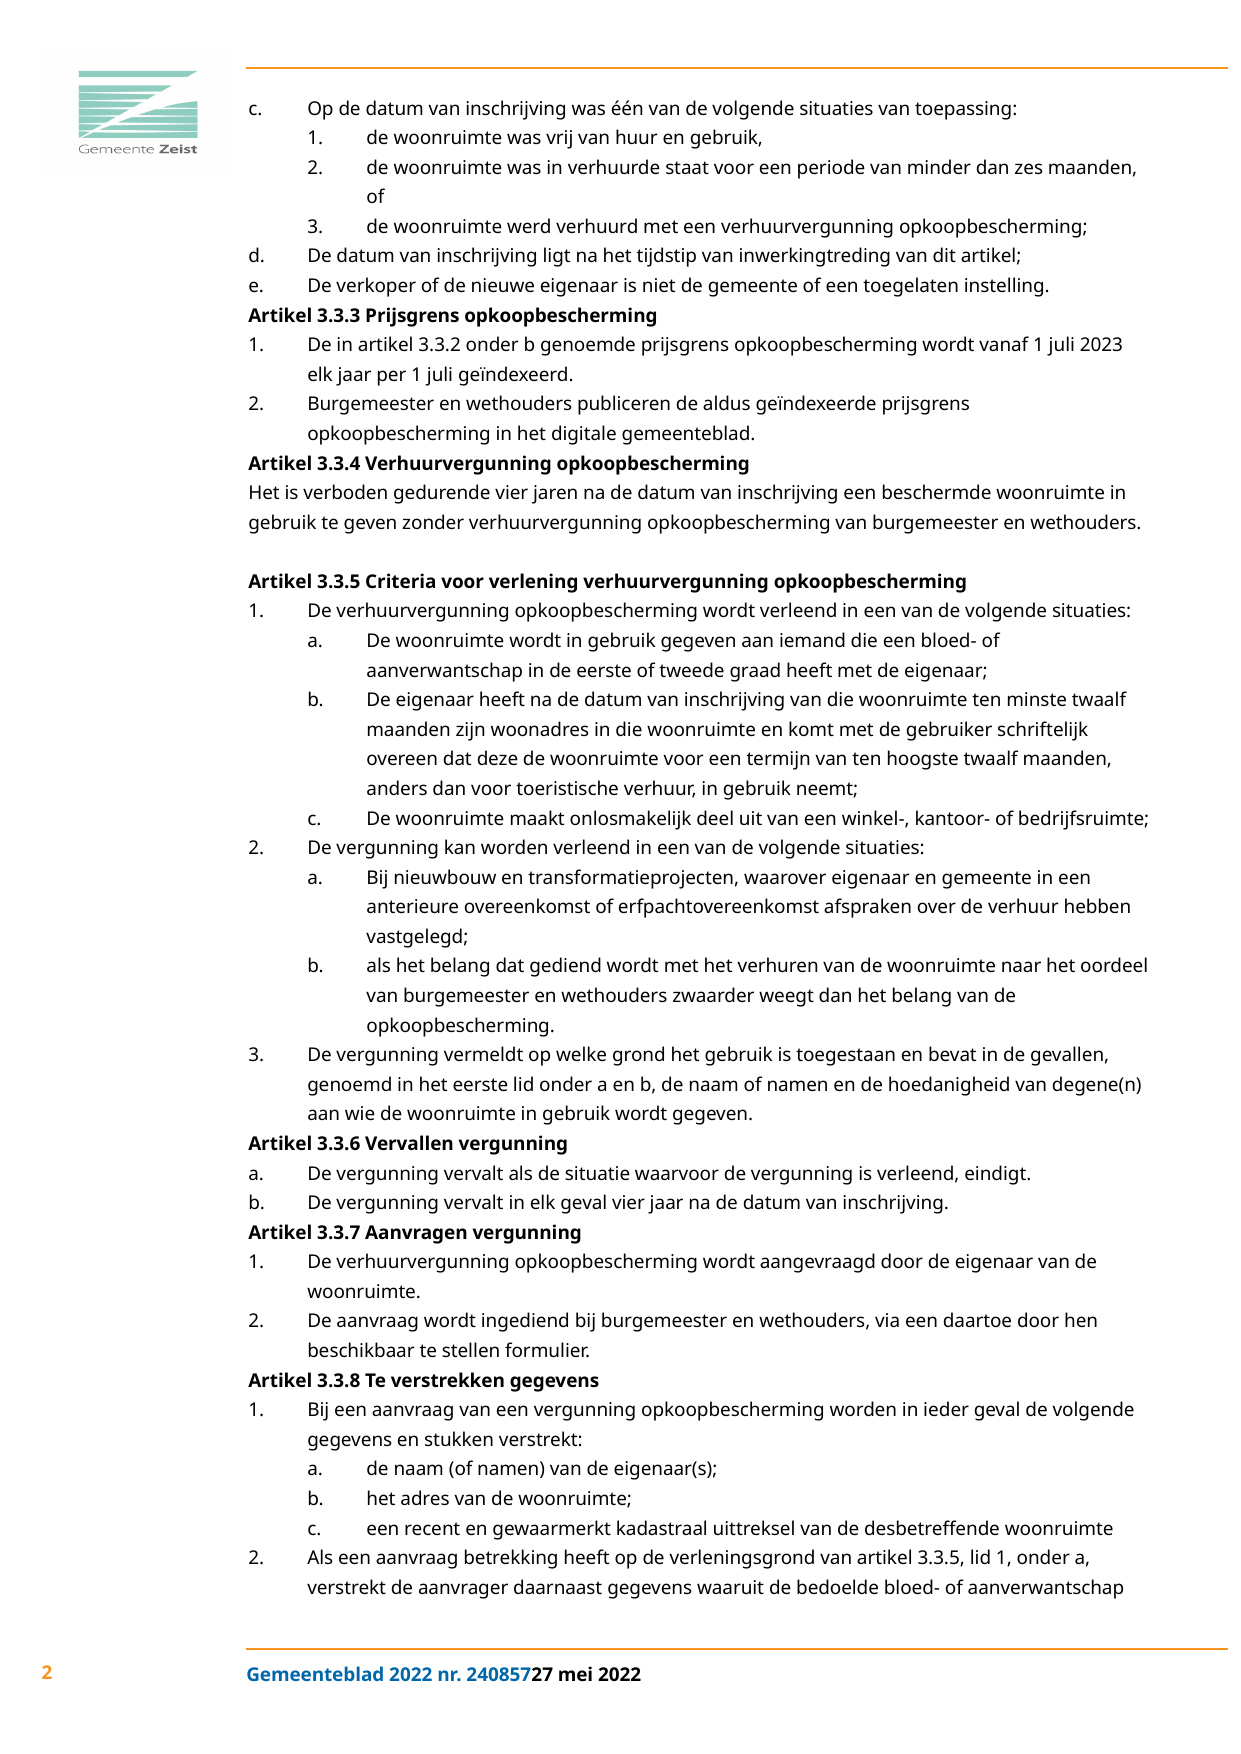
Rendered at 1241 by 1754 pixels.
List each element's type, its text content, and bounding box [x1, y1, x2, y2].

list Op de datum van inschrijving was één van de volgende situaties van toepassing: [248, 95, 1152, 121]
list de woonruimte werd verhuurd met een verhuurvergunning opkoopbescherming; [307, 213, 1152, 239]
list Bij een aanvraag van een vergunning opkoopbescherming worden in ieder geval de volgende gegevens en stukken verstrekt: [248, 1396, 1152, 1452]
list een recent en gewaarmerkt kadastraal uittreksel van de desbetreffende woonruimte [307, 1515, 1152, 1541]
list als het belang dat gediend wordt met het verhuren van de woonruimte naar het oordeel van burgemeester en wethouders zwaarder weegt dan het belang van de opkoopbescherming. [307, 953, 1152, 1038]
list De in artikel 3.3.2 onder b genoemde prijsgrens opkoopbescherming wordt vanaf 1 juli 2023 elk jaar per 1 juli geïndexeerd. [248, 331, 1152, 387]
text Het is verboden gedurende vier jaren na de datum van inschrijving een beschermde woonruimte in gebruik te geven zonder verhuurvergunning opkoopbescherming van burgemeester en wethouders. [248, 479, 1152, 535]
list Bij nieuwbouw en transformatieprojecten, waarover eigenaar en gemeente in een anterieure overeenkomst of erfpachtovereenkomst afspraken over de verhuur hebben vastgelegd; [307, 864, 1152, 949]
text Artikel 3.3.8 Te verstrekken gegevens [248, 1367, 1152, 1393]
list De woonruimte wordt in gebruik gegeven aan iemand die een bloed- of aanverwantschap in de eerste of tweede graad heeft met de eigenaar; [307, 627, 1152, 683]
list het adres van de woonruimte; [307, 1485, 1152, 1511]
list de woonruimte was in verhuurde staat voor een periode van minder dan zes maanden, of [307, 154, 1152, 209]
picture [41, 47, 231, 172]
text Artikel 3.3.4 Verhuurvergunning opkoopbescherming [248, 450, 1152, 476]
list Als een aanvraag betrekking heeft op de verleningsgrond van artikel 3.3.5, lid 1, onder a, verstrekt de aanvrager daarnaast gegevens waaruit de bedoelde bloed- of aanverwantschap [248, 1544, 1152, 1600]
list De verhuurvergunning opkoopbescherming wordt verleend in een van de volgende situaties: [248, 598, 1152, 623]
list De woonruimte maakt onlosmakelijk deel uit van een winkel-, kantoor- of bedrijfsruimte; [307, 805, 1152, 831]
list De vergunning vervalt als de situatie waarvoor de vergunning is verleend, eindigt. [248, 1160, 1152, 1186]
list De aanvraag wordt ingediend bij burgemeester en wethouders, via een daartoe door hen beschikbaar te stellen formulier. [248, 1308, 1152, 1363]
text Artikel 3.3.5 Criteria voor verlening verhuurvergunning opkoopbescherming [248, 568, 1152, 594]
list De vergunning vervalt in elk geval vier jaar na de datum van inschrijving. [248, 1189, 1152, 1215]
list De datum van inschrijving ligt na het tijdstip van inwerkingtreding van dit artikel; [248, 243, 1152, 268]
list De eigenaar heeft na de datum van inschrijving van die woonruimte ten minste twaalf maanden zijn woonadres in die woonruimte en komt met de gebruiker schriftelijk overeen dat deze de woonruimte voor een termijn van ten hoogste twaalf maanden, anders dan voor toeristische verhuur, in gebruik neemt; [307, 686, 1152, 801]
list De vergunning vermeldt op welke grond het gebruik is toegestaan en bevat in de gevallen, genoemd in het eerste lid onder a en b, de naam of namen en de hoedanigheid van degene(n) aan wie de woonruimte in gebruik wordt gegeven. [248, 1041, 1152, 1126]
list de woonruimte was vrij van huur en gebruik, [307, 124, 1152, 150]
list Burgemeester en wethouders publiceren de aldus geïndexeerde prijsgrens opkoopbescherming in het digitale gemeenteblad. [248, 391, 1152, 446]
list De vergunning kan worden verleend in een van de volgende situaties: [248, 834, 1152, 860]
text Artikel 3.3.3 Prijsgrens opkoopbescherming [248, 302, 1152, 328]
text Artikel 3.3.6 Vervallen vergunning [248, 1130, 1152, 1156]
text Artikel 3.3.7 Aanvragen vergunning [248, 1219, 1152, 1245]
list De verhuurvergunning opkoopbescherming wordt aangevraagd door de eigenaar van de woonruimte. [248, 1248, 1152, 1304]
list de naam (of namen) van de eigenaar(s); [307, 1456, 1152, 1481]
list De verkoper of de nieuwe eigenaar is niet de gemeente of een toegelaten instelling. [248, 272, 1152, 298]
